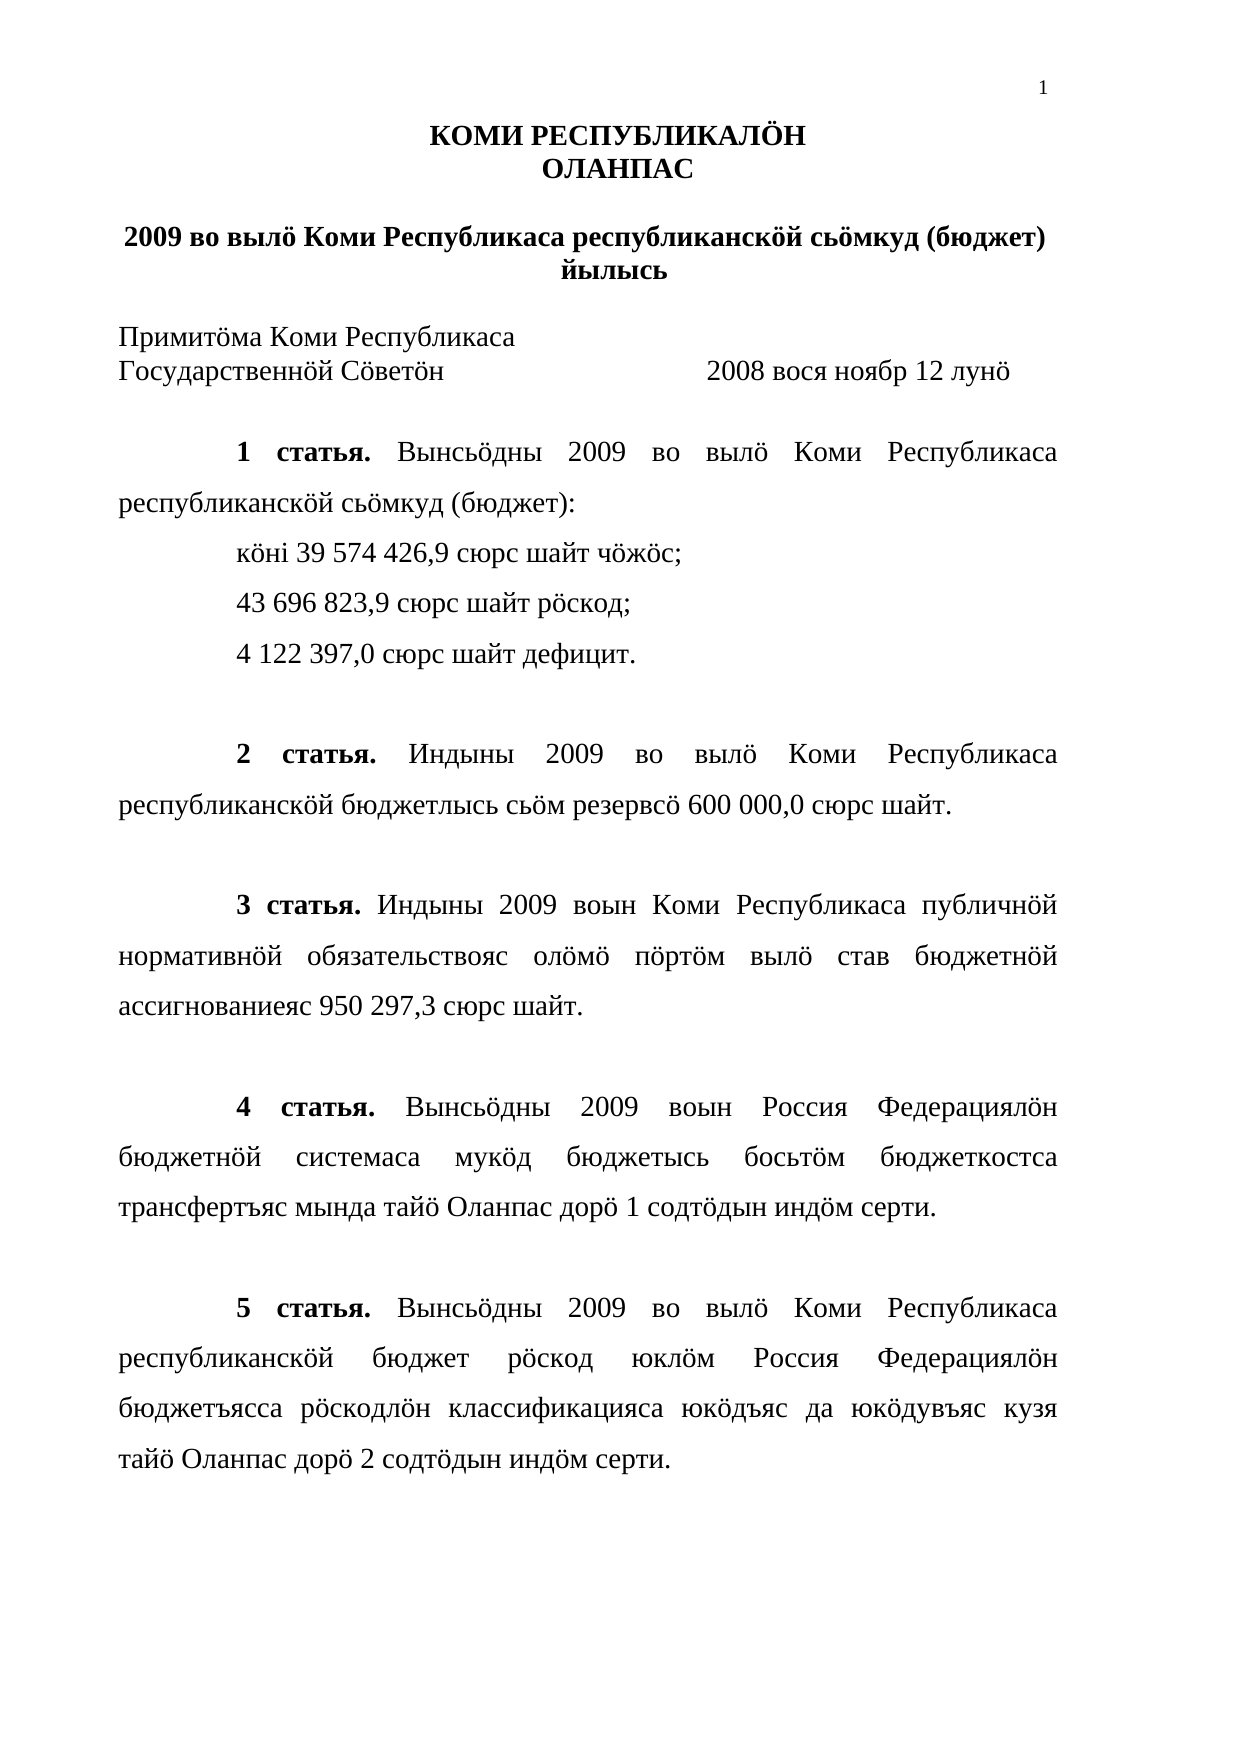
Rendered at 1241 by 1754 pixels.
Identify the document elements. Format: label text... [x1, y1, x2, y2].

subtitle Государственнöй Сöветöн 2008 вося ноябр 12 лунö [118, 353, 1048, 386]
text 2009 во вылö Коми Республикаса республиканскöй сьöмкуд (бюджет) [118, 219, 1058, 252]
text 4 122 397,0 сюрс шайт дефицит. [118, 636, 1058, 669]
text йылысь [118, 252, 1058, 286]
subtitle Примитöма Коми Республикаса [118, 319, 1058, 353]
text 43 696 823,9 сюрс шайт рöскод; [118, 586, 1058, 619]
text 2 статья. Индыны 2009 во вылö Коми Республикаса республиканскöй бюджетлысь сьöм резервсö 600 000,0 сюрс шайт. [118, 736, 1058, 820]
text 4 статья. Вынсьöдны 2009 воын Россия Федерациялöн бюджетнöй системаса мукöд бюджетысь босьтöм бюджеткостса трансфертъяс мында тайö Оланпас дорö 1 содтöдын индöм серти. [118, 1089, 1058, 1223]
text 1 статья. Вынсьöдны 2009 во вылö Коми Республикаса республиканскöй сьöмкуд (бюджет): [118, 434, 1058, 518]
text 5 статья. Вынсьöдны 2009 во вылö Коми Республикаса республиканскöй бюджет рöскод юклöм Россия Федерациялöн бюджетъясса рöскодлöн классификацияса юкöдъяс да юкöдувъяс кузя тайö Оланпас дорö 2 содтöдын индöм серти. [118, 1290, 1058, 1474]
text КОМИ РЕСПУБЛИКАЛÖН [118, 118, 1058, 152]
text ОЛАНПАС [118, 152, 1058, 185]
text 3 статья. Индыны 2009 воын Коми Республикаса публичнöй нормативнöй обязательствояс олöмö пöртöм вылö став бюджетнöй ассигнованиеяс 950 297,3 сюрс шайт. [118, 887, 1058, 1022]
text кöні 39 574 426,9 сюрс шайт чöжöс; [118, 535, 1058, 569]
